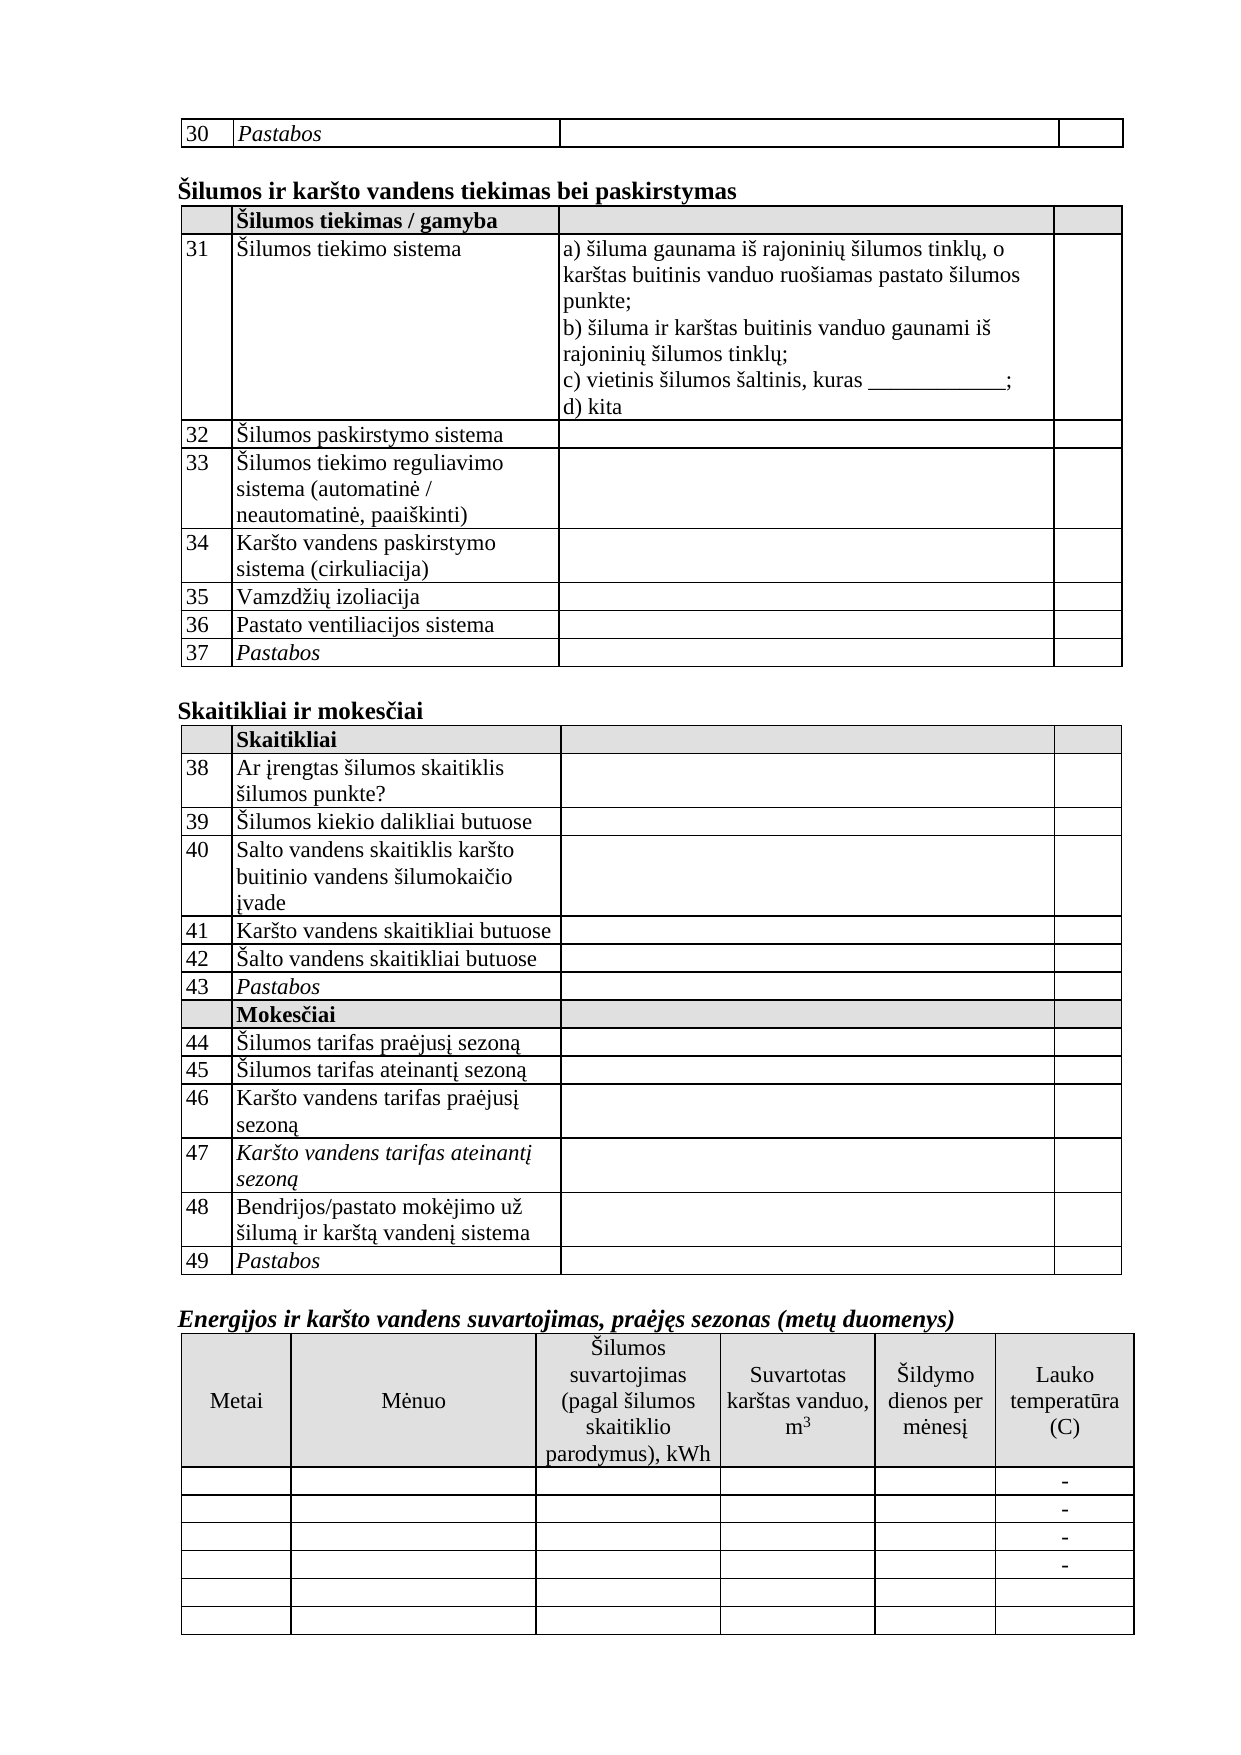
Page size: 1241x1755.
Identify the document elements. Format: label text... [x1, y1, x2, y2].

table_cell [721, 1496, 874, 1522]
table_cell [292, 1607, 535, 1633]
table_header [182, 207, 231, 233]
table_cell [562, 1057, 1054, 1083]
text Energijos ir karšto vandens suvartojimas, praėjęs sezonas (metų duomenys) [177, 1304, 1122, 1333]
table_header [1055, 207, 1121, 233]
table_cell [562, 1029, 1054, 1055]
table_cell 32 [182, 421, 231, 447]
table_cell [560, 421, 1053, 447]
table_cell [537, 1496, 720, 1522]
table_cell [996, 1607, 1133, 1633]
table_cell [560, 639, 1053, 666]
table_cell [560, 529, 1053, 582]
table_cell [562, 808, 1054, 835]
table_cell - [996, 1551, 1133, 1578]
table_cell [292, 1496, 535, 1522]
table_cell Pastabos [233, 639, 558, 666]
table_cell Pastabos [233, 1247, 560, 1274]
table_cell 43 [182, 973, 231, 999]
table_cell Šilumos tarifas praėjusį sezoną [233, 1029, 560, 1055]
table_cell [562, 1001, 1054, 1027]
table_cell [292, 1468, 535, 1494]
table_cell [1055, 421, 1121, 447]
table_cell 38 [182, 754, 231, 807]
table_cell [560, 611, 1053, 638]
table_header Skaitikliai [233, 726, 560, 753]
table_cell 33 [182, 449, 231, 528]
table_cell [562, 754, 1054, 807]
table_cell [1055, 583, 1121, 610]
table_cell 47 [182, 1139, 231, 1191]
table_cell [876, 1496, 995, 1522]
table_header [562, 726, 1054, 753]
table_cell [562, 1247, 1054, 1274]
table_cell Pastabos [233, 973, 560, 999]
table_cell Šilumos tarifas ateinantį sezoną [233, 1057, 560, 1083]
table_cell 36 [182, 611, 231, 638]
table_cell [1055, 1139, 1121, 1191]
table_cell 46 [182, 1085, 231, 1137]
table_cell Salto vandens skaitiklis karšto buitinio vandens šilumokaičio įvade [233, 836, 560, 915]
table_cell [876, 1607, 995, 1633]
table_cell 40 [182, 836, 231, 915]
table_cell [562, 1085, 1054, 1137]
table_cell [721, 1607, 874, 1633]
table_cell 41 [182, 917, 231, 943]
table_cell [721, 1551, 874, 1578]
table_cell [1055, 973, 1121, 999]
table_cell Šalto vandens skaitikliai butuose [233, 945, 560, 971]
table_cell 49 [182, 1247, 231, 1274]
table_cell [182, 1607, 290, 1633]
table_cell Karšto vandens skaitikliai butuose [233, 917, 560, 943]
table_cell Karšto vandens paskirstymo sistema (cirkuliacija) [233, 529, 558, 582]
table_cell [1055, 1057, 1121, 1083]
table_cell [721, 1523, 874, 1550]
table_cell [1055, 836, 1121, 915]
table_cell [876, 1551, 995, 1578]
table_cell [1055, 945, 1121, 971]
table_cell 34 [182, 529, 231, 582]
table_cell [562, 836, 1054, 915]
table_cell [182, 1551, 290, 1578]
table_cell 42 [182, 945, 231, 971]
table_cell [721, 1579, 874, 1606]
text Skaitikliai ir mokesčiai [177, 696, 1122, 725]
table_cell [876, 1468, 995, 1494]
table_cell [1055, 235, 1121, 419]
table_cell 30 [182, 120, 233, 146]
table_cell - [996, 1496, 1133, 1522]
table_cell [876, 1523, 995, 1550]
table_cell [1055, 611, 1121, 638]
table_header Mėnuo [292, 1334, 535, 1466]
table_cell [560, 449, 1053, 528]
table_cell 45 [182, 1057, 231, 1083]
table_cell [1060, 120, 1122, 146]
table_cell Šilumos kiekio dalikliai butuose [233, 808, 560, 835]
table_cell [537, 1607, 720, 1633]
table_cell Pastato ventiliacijos sistema [233, 611, 558, 638]
table_cell [537, 1523, 720, 1550]
table_cell [182, 1523, 290, 1550]
table_header Lauko temperatūra (C) [996, 1334, 1133, 1466]
table_cell Bendrijos/pastato mokėjimo už šilumą ir karštą vandenį sistema [233, 1193, 560, 1246]
table_cell [537, 1551, 720, 1578]
table_cell [562, 973, 1054, 999]
table_cell [537, 1579, 720, 1606]
table_cell [1055, 754, 1121, 807]
table_header [182, 726, 231, 753]
table_header [560, 207, 1053, 233]
table_cell [562, 1139, 1054, 1191]
table_cell Mokesčiai [233, 1001, 560, 1027]
table_cell 39 [182, 808, 231, 835]
table_cell [996, 1579, 1133, 1606]
table_cell 44 [182, 1029, 231, 1055]
table_cell [182, 1001, 231, 1027]
table_cell [537, 1468, 720, 1494]
table_cell Vamzdžių izoliacija [233, 583, 558, 610]
table_cell [1055, 917, 1121, 943]
table_cell [1055, 1085, 1121, 1137]
table_header Šilumos suvartojimas (pagal šilumos skaitiklio parodymus), kWh [537, 1334, 720, 1466]
table_header Šildymo dienos per mėnesį [876, 1334, 995, 1466]
table_cell [561, 120, 1058, 146]
text Šilumos ir karšto vandens tiekimas bei paskirstymas [177, 176, 1122, 205]
table_cell Pastabos [234, 120, 559, 146]
table_cell Ar įrengtas šilumos skaitiklis šilumos punkte? [233, 754, 560, 807]
table_cell [1055, 1029, 1121, 1055]
table_cell [1055, 639, 1121, 666]
table_cell [560, 583, 1053, 610]
table_header Metai [182, 1334, 290, 1466]
table_cell 48 [182, 1193, 231, 1246]
table_cell [182, 1468, 290, 1494]
table_cell [1055, 1193, 1121, 1246]
table_cell [182, 1579, 290, 1606]
table_cell [1055, 1247, 1121, 1274]
table_cell [562, 917, 1054, 943]
table_cell a) šiluma gaunama iš rajoninių šilumos tinklų, o karštas buitinis vanduo ruošiamas pastato šilumos punkte; b) šiluma ir karštas buitinis vanduo gaunami iš rajoninių šilumos tinklų; c) vietinis šilumos šaltinis, kuras ____________; d) kita [560, 235, 1053, 419]
table_cell 37 [182, 639, 231, 666]
table_cell 35 [182, 583, 231, 610]
table_cell [1055, 529, 1121, 582]
table_cell Karšto vandens tarifas praėjusį sezoną [233, 1085, 560, 1137]
table_cell [1055, 1001, 1121, 1027]
table_cell [1055, 808, 1121, 835]
table_cell - [996, 1523, 1133, 1550]
table_cell Šilumos tiekimo sistema [233, 235, 558, 419]
table_cell Karšto vandens tarifas ateinantį sezoną [233, 1139, 560, 1191]
table_cell [562, 945, 1054, 971]
table_cell 31 [182, 235, 231, 419]
table_cell [1055, 449, 1121, 528]
table_cell [292, 1523, 535, 1550]
table_header Suvartotas karštas vanduo, m3 [721, 1334, 874, 1466]
table_cell [721, 1468, 874, 1494]
table_cell Šilumos paskirstymo sistema [233, 421, 558, 447]
table_header Šilumos tiekimas / gamyba [233, 207, 558, 233]
table_header [1055, 726, 1121, 753]
table_cell [876, 1579, 995, 1606]
table_cell [292, 1579, 535, 1606]
table_cell [292, 1551, 535, 1578]
table_cell [562, 1193, 1054, 1246]
table_cell [182, 1496, 290, 1522]
table_cell - [996, 1468, 1133, 1494]
table_cell Šilumos tiekimo reguliavimo sistema (automatinė / neautomatinė, paaiškinti) [233, 449, 558, 528]
